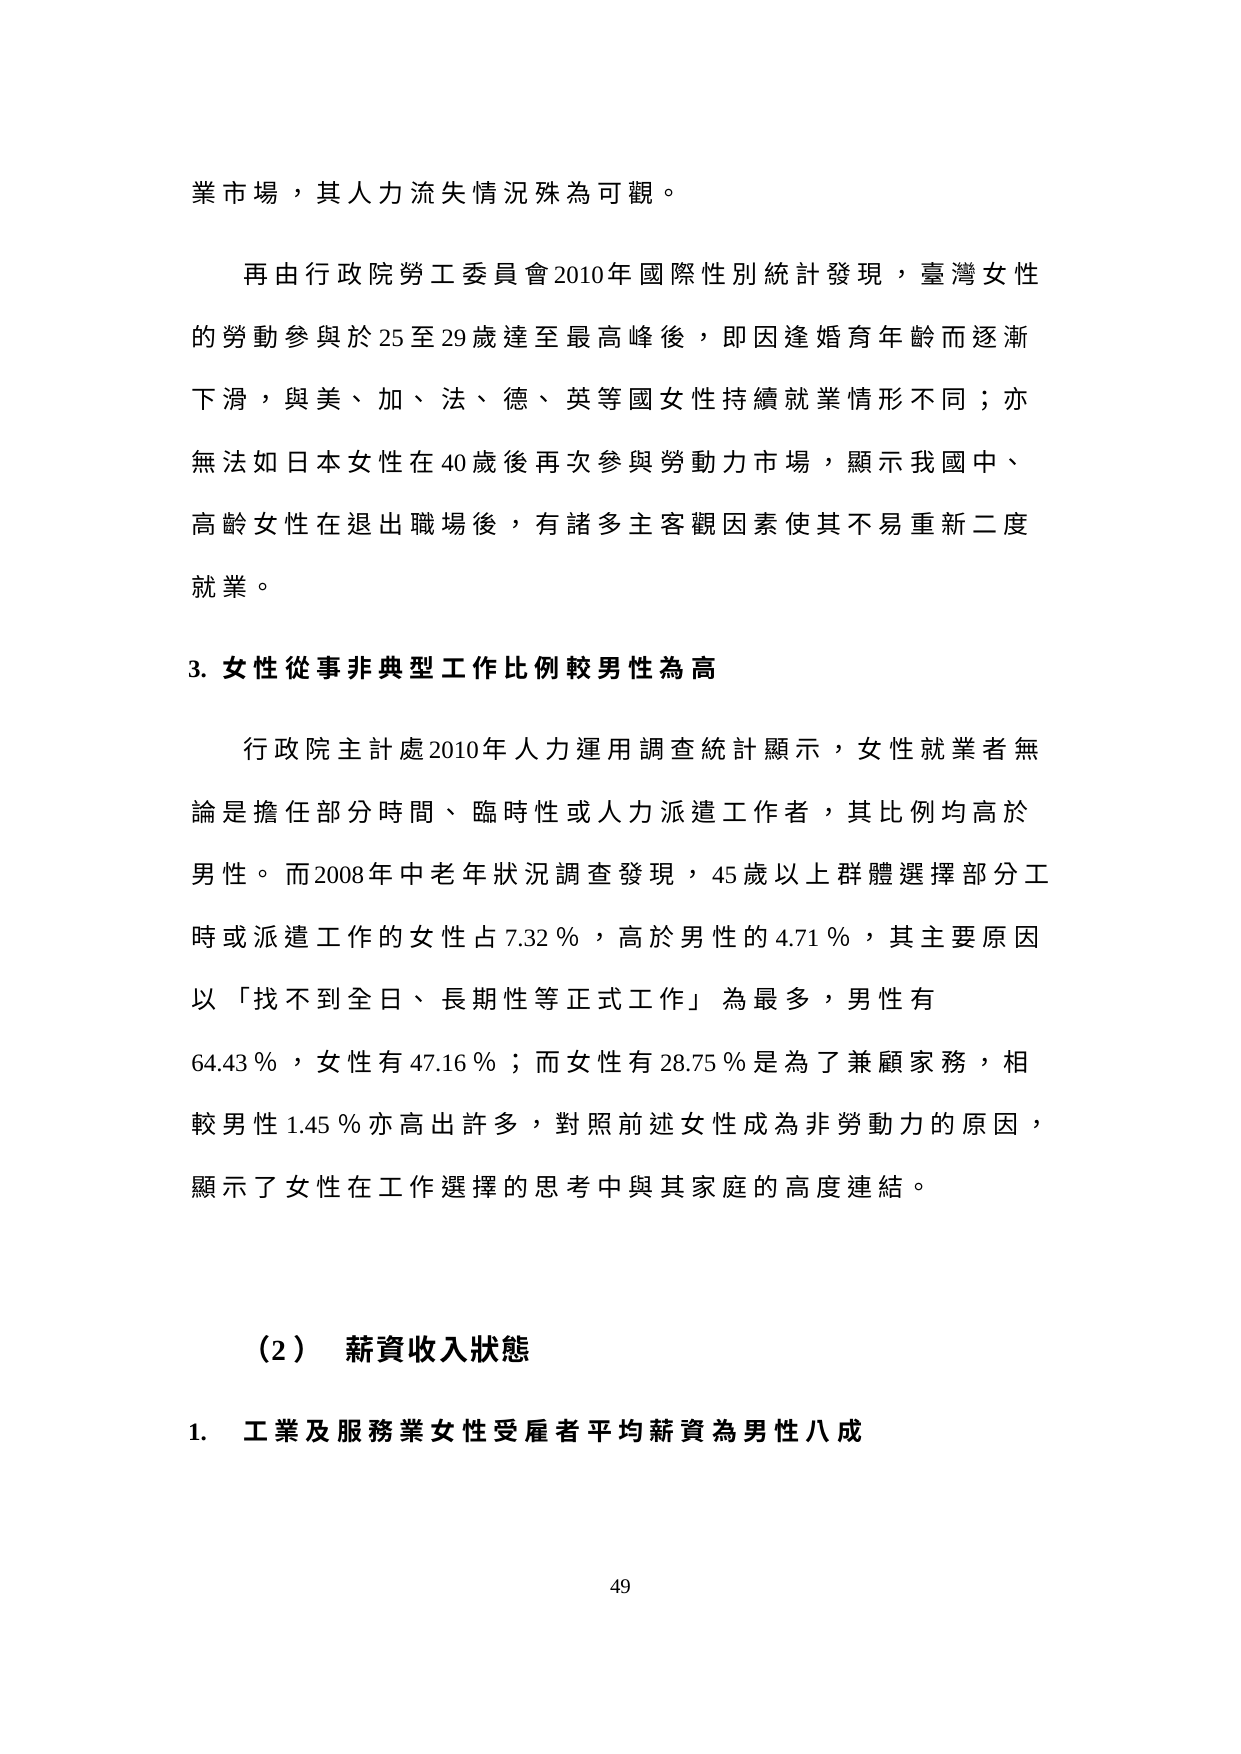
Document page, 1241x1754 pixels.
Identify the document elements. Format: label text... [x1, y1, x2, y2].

text 行政院主計處2010年人力運用調查統計顯示，女性就業者無論是擔任部分時間、臨時性或人力派遣工作者，其比例均高於男性。而2008年中老年狀況調查發現，45歲以上群體選擇部分工時或派遣工作的女性占7.32％，高於男性的4.71％，其主要原因以「找不到全日、長期性等正式工作」為最多，男性有64.43％，女性有47.16％；而女性有28.75％是為了兼顧家務，相較男性1.45％亦高出許多，對照前述女性成為非勞動力的原因，顯示了女性在工作選擇的思考中與其家庭的高度連結。 [188, 706, 1052, 1206]
list 薪資收入狀態 [238, 1306, 1052, 1369]
list 女性從事非典型工作比例較男性為高 [188, 625, 1052, 687]
list 工業及服務業女性受雇者平均薪資為男性八成 [188, 1387, 1052, 1450]
text 再由行政院勞工委員會2010年國際性別統計發現，臺灣女性的勞動參與於25至29歲達至最高峰後，即因逢婚育年齡而逐漸下滑，與美、加、法、德、英等國女性持續就業情形不同；亦無法如日本女性在40歲後再次參與勞動力市場，顯示我國中、高齡女性在退出職場後，有諸多主客觀因素使其不易重新二度就業。 [188, 231, 1052, 606]
text 業市場，其人力流失情況殊為可觀。 [188, 150, 1052, 212]
